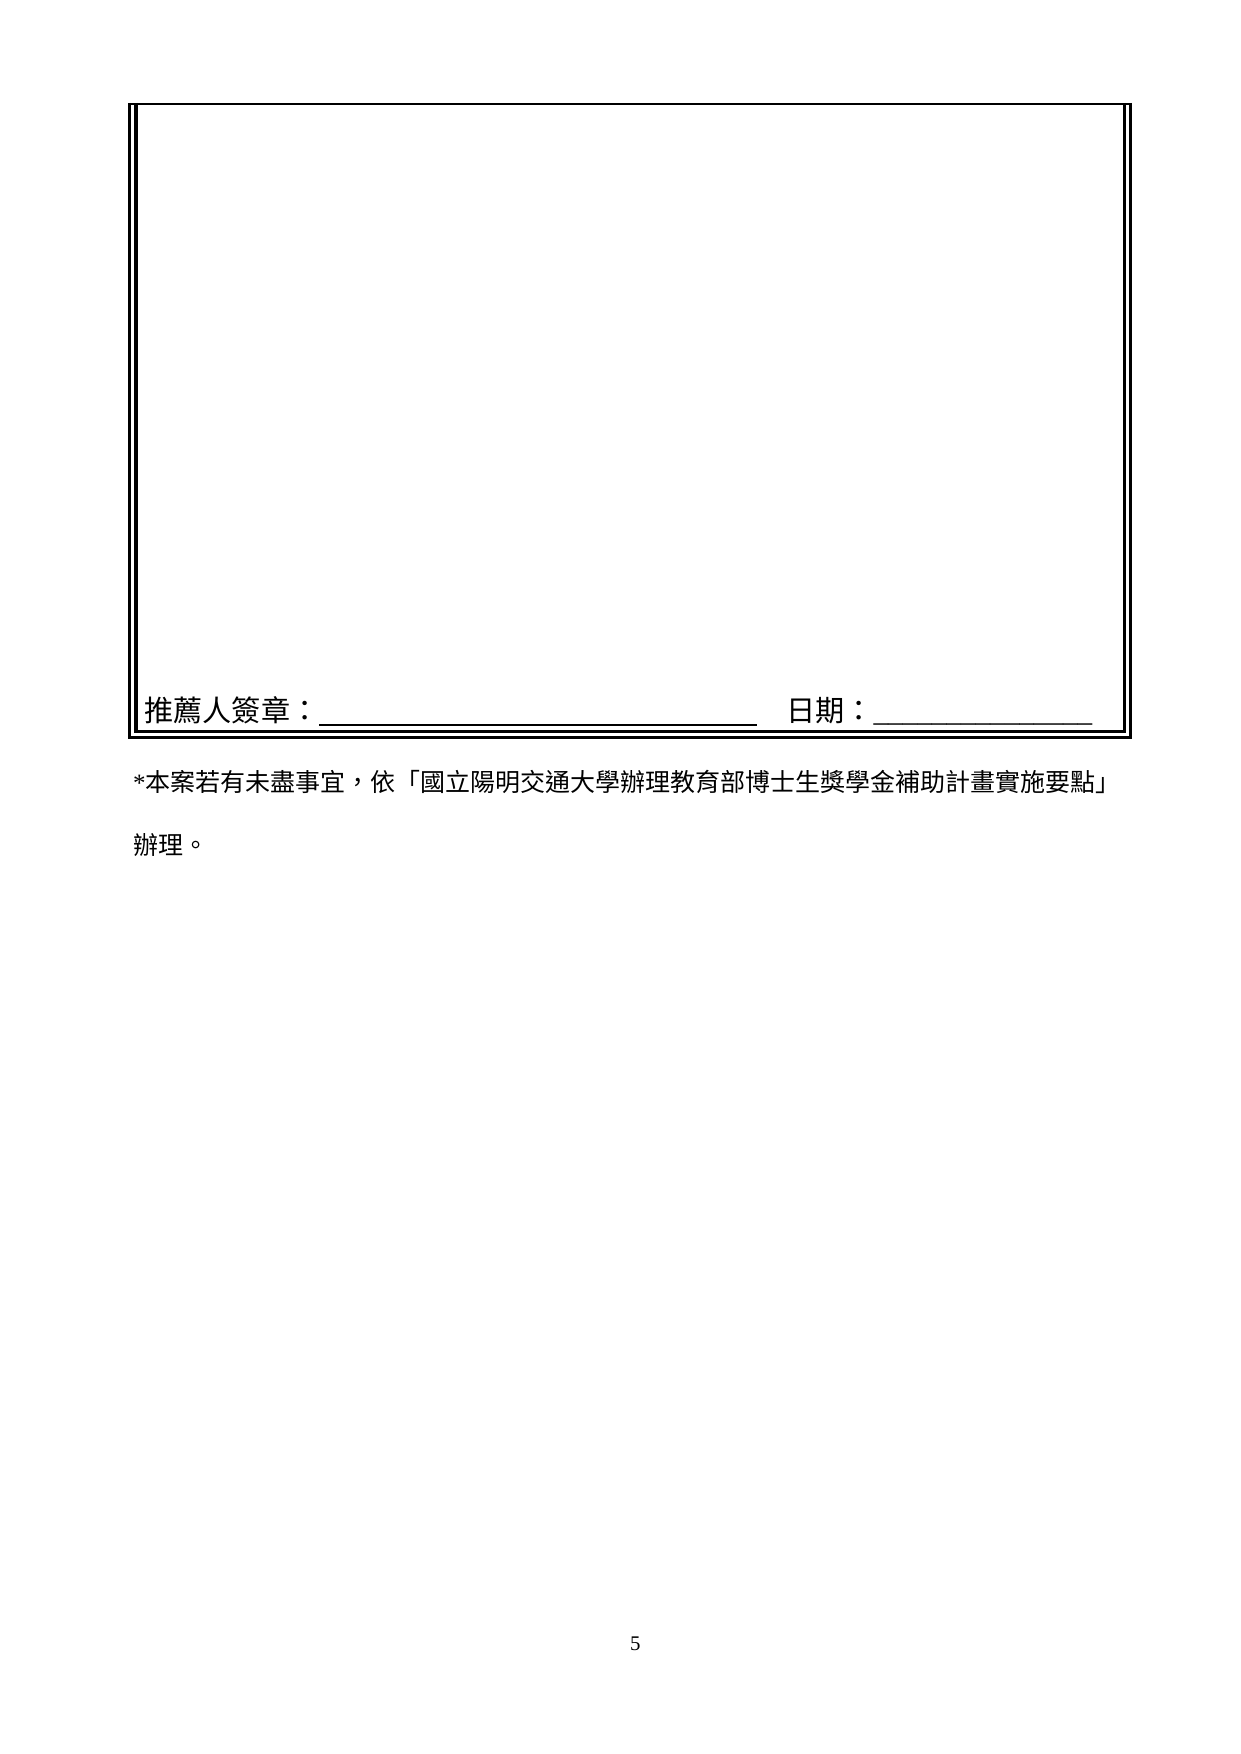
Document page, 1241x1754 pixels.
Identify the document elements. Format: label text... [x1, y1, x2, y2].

text *本案若有未盡事宜，依「國立陽明交通大學辦理教育部博士生獎學金補助計畫實施要點」辦理。 [133, 739, 1137, 864]
table_cell 推薦人簽章： 日期：_______________ [138, 105, 1123, 730]
